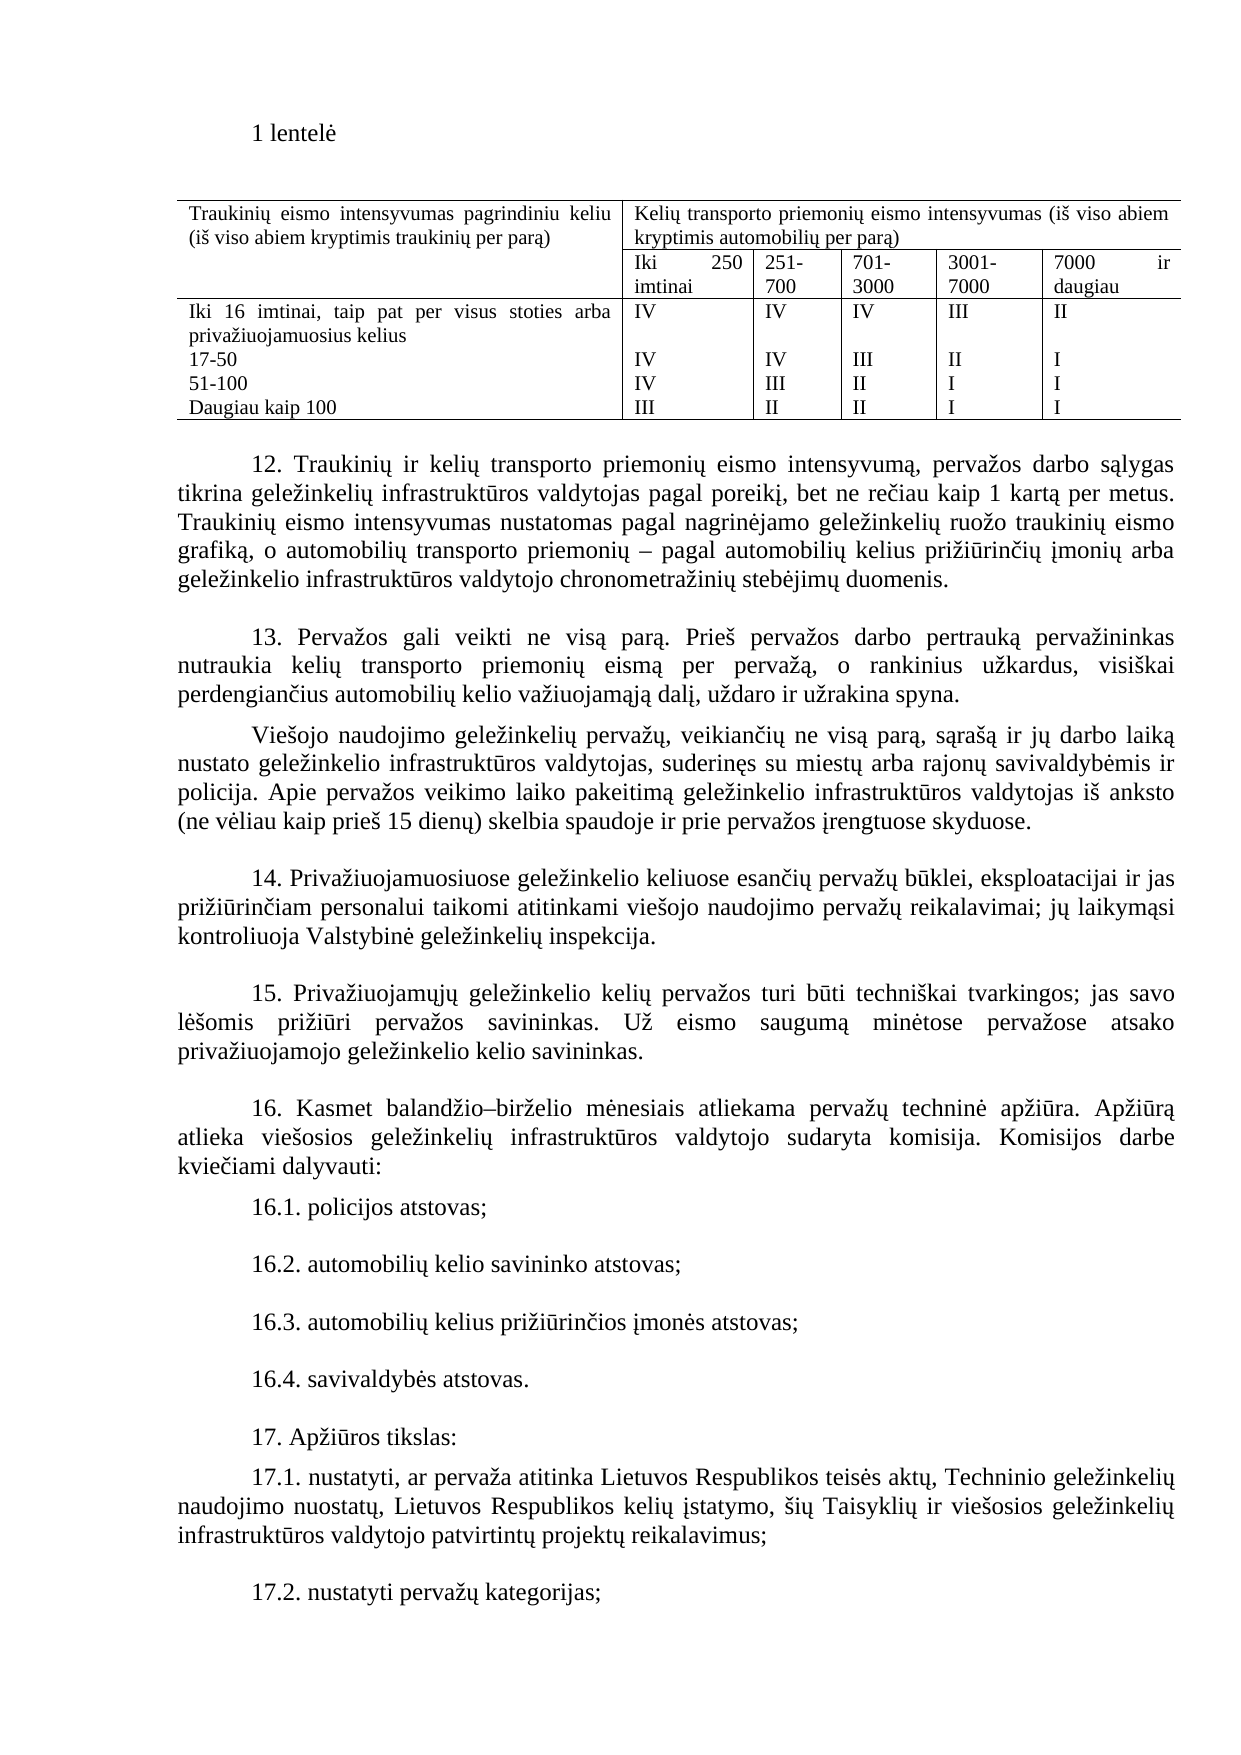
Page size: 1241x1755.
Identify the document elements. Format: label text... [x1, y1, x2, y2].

text 17.2. nustatyti pervažų kategorijas; [177, 1577, 1176, 1606]
table_cell 7000 ir daugiau [1043, 250, 1181, 298]
table_cell I [1043, 347, 1181, 371]
table_cell II [842, 395, 936, 419]
table_cell III [842, 347, 936, 371]
table_header Traukinių eismo intensyvumas pagrindiniu keliu (iš viso abiem kryptimis traukinių per parą) [177, 201, 622, 298]
text 16.4. savivaldybės atstovas. [177, 1364, 1176, 1393]
table_cell IV [842, 299, 936, 347]
text 14. Privažiuojamuosiuose geležinkelio keliuose esančių pervažų būklei, eksploatacijai ir jas prižiūrinčiam personalui taikomi atitinkami viešojo naudojimo pervažų reikalavimai; jų laikymąsi kontroliuoja Valstybinė geležinkelių inspekcija. [177, 863, 1176, 950]
table_cell I [1043, 395, 1181, 419]
table_cell IV [623, 347, 753, 371]
table_cell 701-3000 [842, 250, 936, 298]
table_cell II [842, 371, 936, 395]
text 16.3. automobilių kelius prižiūrinčios įmonės atstovas; [177, 1307, 1176, 1336]
text 1 lentelė [177, 118, 1176, 147]
table_cell IV [623, 299, 753, 347]
text 16.1. policijos atstovas; [177, 1192, 1176, 1221]
text 16. Kasmet balandžio–birželio mėnesiais atliekama pervažų techninė apžiūra. Apžiūrą atlieka viešosios geležinkelių infrastruktūros valdytojo sudaryta komisija. Komisijos darbe kviečiami dalyvauti: [177, 1093, 1176, 1180]
table_cell 51-100 [177, 371, 622, 395]
table_cell Iki 16 imtinai, taip pat per visus stoties arba privažiuojamuosius kelius [177, 299, 622, 347]
table_cell II [937, 347, 1042, 371]
table_cell 3001-7000 [937, 250, 1042, 298]
table_cell 251-700 [754, 250, 841, 298]
table_cell III [754, 371, 841, 395]
text 16.2. automobilių kelio savininko atstovas; [177, 1249, 1176, 1278]
table_cell I [937, 371, 1042, 395]
table_cell 17-50 [177, 347, 622, 371]
text 13. Pervažos gali veikti ne visą parą. Prieš pervažos darbo pertrauką pervažininkas nutraukia kelių transporto priemonių eismą per pervažą, o rankinius užkardus, visiškai perdengiančius automobilių kelio važiuojamąją dalį, uždaro ir užrakina spyna. [177, 622, 1176, 708]
table_cell IV [623, 371, 753, 395]
table_cell III [623, 395, 753, 419]
table_cell I [1043, 371, 1181, 395]
table_cell I [937, 395, 1042, 419]
text 17.1. nustatyti, ar pervaža atitinka Lietuvos Respublikos teisės aktų, Techninio geležinkelių naudojimo nuostatų, Lietuvos Respublikos kelių įstatymo, šių Taisyklių ir viešosios geležinkelių infrastruktūros valdytojo patvirtintų projektų reikalavimus; [177, 1462, 1176, 1549]
table_cell IV [754, 347, 841, 371]
text 15. Privažiuojamųjų geležinkelio kelių pervažos turi būti techniškai tvarkingos; jas savo lėšomis prižiūri pervažos savininkas. Už eismo saugumą minėtose pervažose atsako privažiuojamojo geležinkelio kelio savininkas. [177, 978, 1176, 1065]
table_cell Daugiau kaip 100 [177, 395, 622, 419]
text Viešojo naudojimo geležinkelių pervažų, veikiančių ne visą parą, sąrašą ir jų darbo laiką nustato geležinkelio infrastruktūros valdytojas, suderinęs su miestų arba rajonų savivaldybėmis ir policija. Apie pervažos veikimo laiko pakeitimą geležinkelio infrastruktūros valdytojas iš anksto (ne vėliau kaip prieš 15 dienų) skelbia spaudoje ir prie pervažos įrengtuose skyduose. [177, 720, 1176, 835]
table_header Kelių transporto priemonių eismo intensyvumas (iš viso abiem kryptimis automobilių per parą) [623, 201, 1181, 249]
text 12. Traukinių ir kelių transporto priemonių eismo intensyvumą, pervažos darbo sąlygas tikrina geležinkelių infrastruktūros valdytojas pagal poreikį, bet ne rečiau kaip 1 kartą per metus. Traukinių eismo intensyvumas nustatomas pagal nagrinėjamo geležinkelių ruožo traukinių eismo grafiką, o automobilių transporto priemonių – pagal automobilių kelius prižiūrinčių įmonių arba geležinkelio infrastruktūros valdytojo chronometražinių stebėjimų duomenis. [177, 449, 1176, 593]
text 17. Apžiūros tikslas: [177, 1422, 1176, 1451]
table_cell IV [754, 299, 841, 347]
table_cell III [937, 299, 1042, 347]
table_cell II [754, 395, 841, 419]
table_cell Iki 250 imtinai [623, 250, 753, 298]
table_cell II [1043, 299, 1181, 347]
